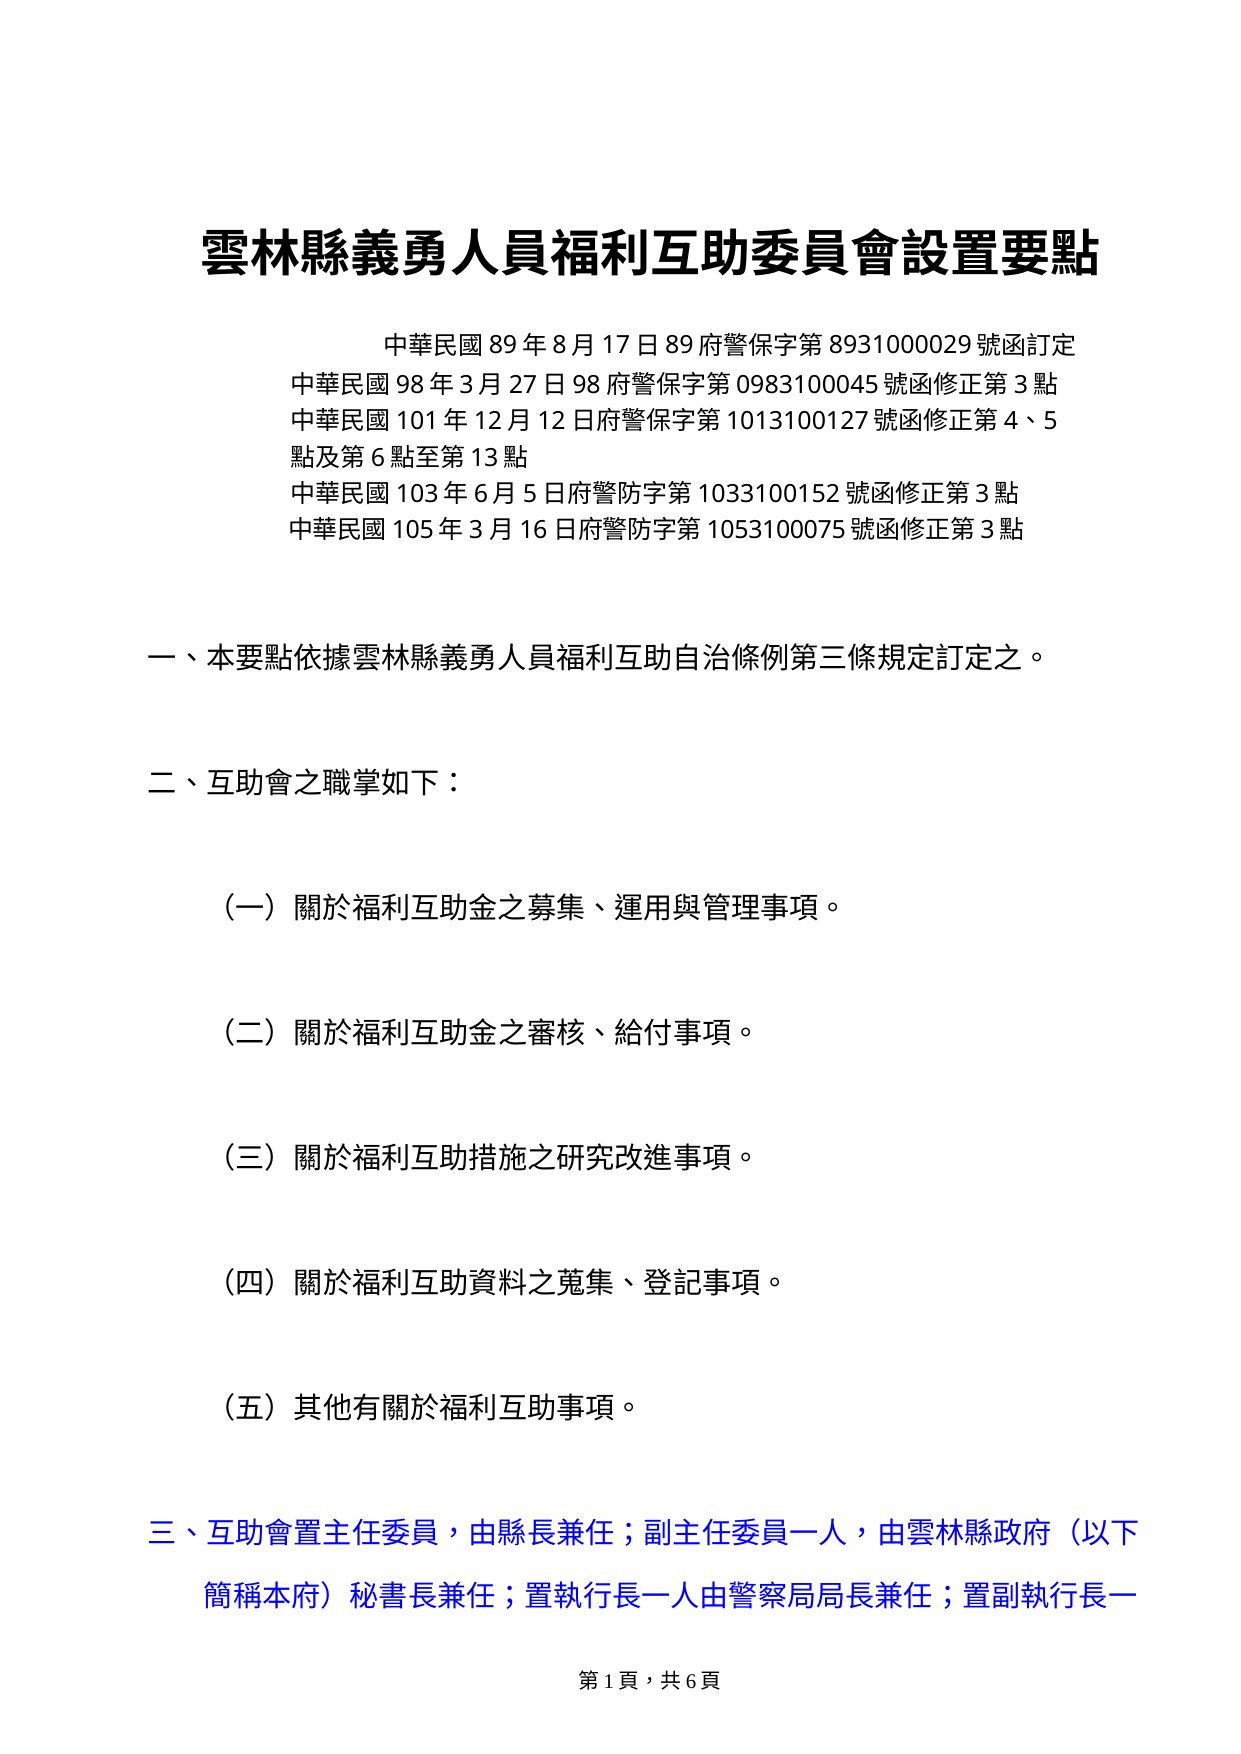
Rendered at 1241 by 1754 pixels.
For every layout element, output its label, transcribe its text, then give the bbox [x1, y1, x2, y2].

text 一、本要點依據雲林縣義勇人員福利互助自治條例第三條規定訂定之。 [148, 614, 1152, 677]
text （四）關於福利互助資料之蒐集、登記事項。 [206, 1239, 1152, 1302]
text （一）關於福利互助金之募集、運用與管理事項。 [148, 864, 1152, 927]
text 中華民國89年8月17日89府警保字第8931000029號函訂定 [148, 302, 1077, 364]
text （五）其他有關於福利互助事項。 [206, 1364, 1152, 1427]
text 中華民國98年3月27日98府警保字第0983100045號函修正第3點 [148, 364, 1152, 401]
text 雲林縣義勇人員福利互助委員會設置要點 [148, 177, 1152, 302]
text 中華民國101年12月12日府警保字第1013100127號函修正第4、5 [148, 401, 1152, 437]
text 中華民國103年6月5日府警防字第1033100152號函修正第3點 [148, 473, 1152, 509]
text （三）關於福利互助措施之研究改進事項。 [206, 1114, 1152, 1177]
text 二、互助會之職掌如下： [148, 739, 1152, 802]
text 三、互助會置主任委員，由縣長兼任；副主任委員一人，由雲林縣政府（以下簡稱本府）秘書長兼任；置執行長一人由警察局局長兼任；置副執行長一 [148, 1489, 1152, 1614]
text 中華民國105年3 月16 日府警防字第1053100075號函修正第3點 [148, 509, 1152, 546]
text 點及第6點至第13點 [148, 437, 1152, 473]
text （二）關於福利互助金之審核、給付事項。 [206, 989, 1152, 1052]
